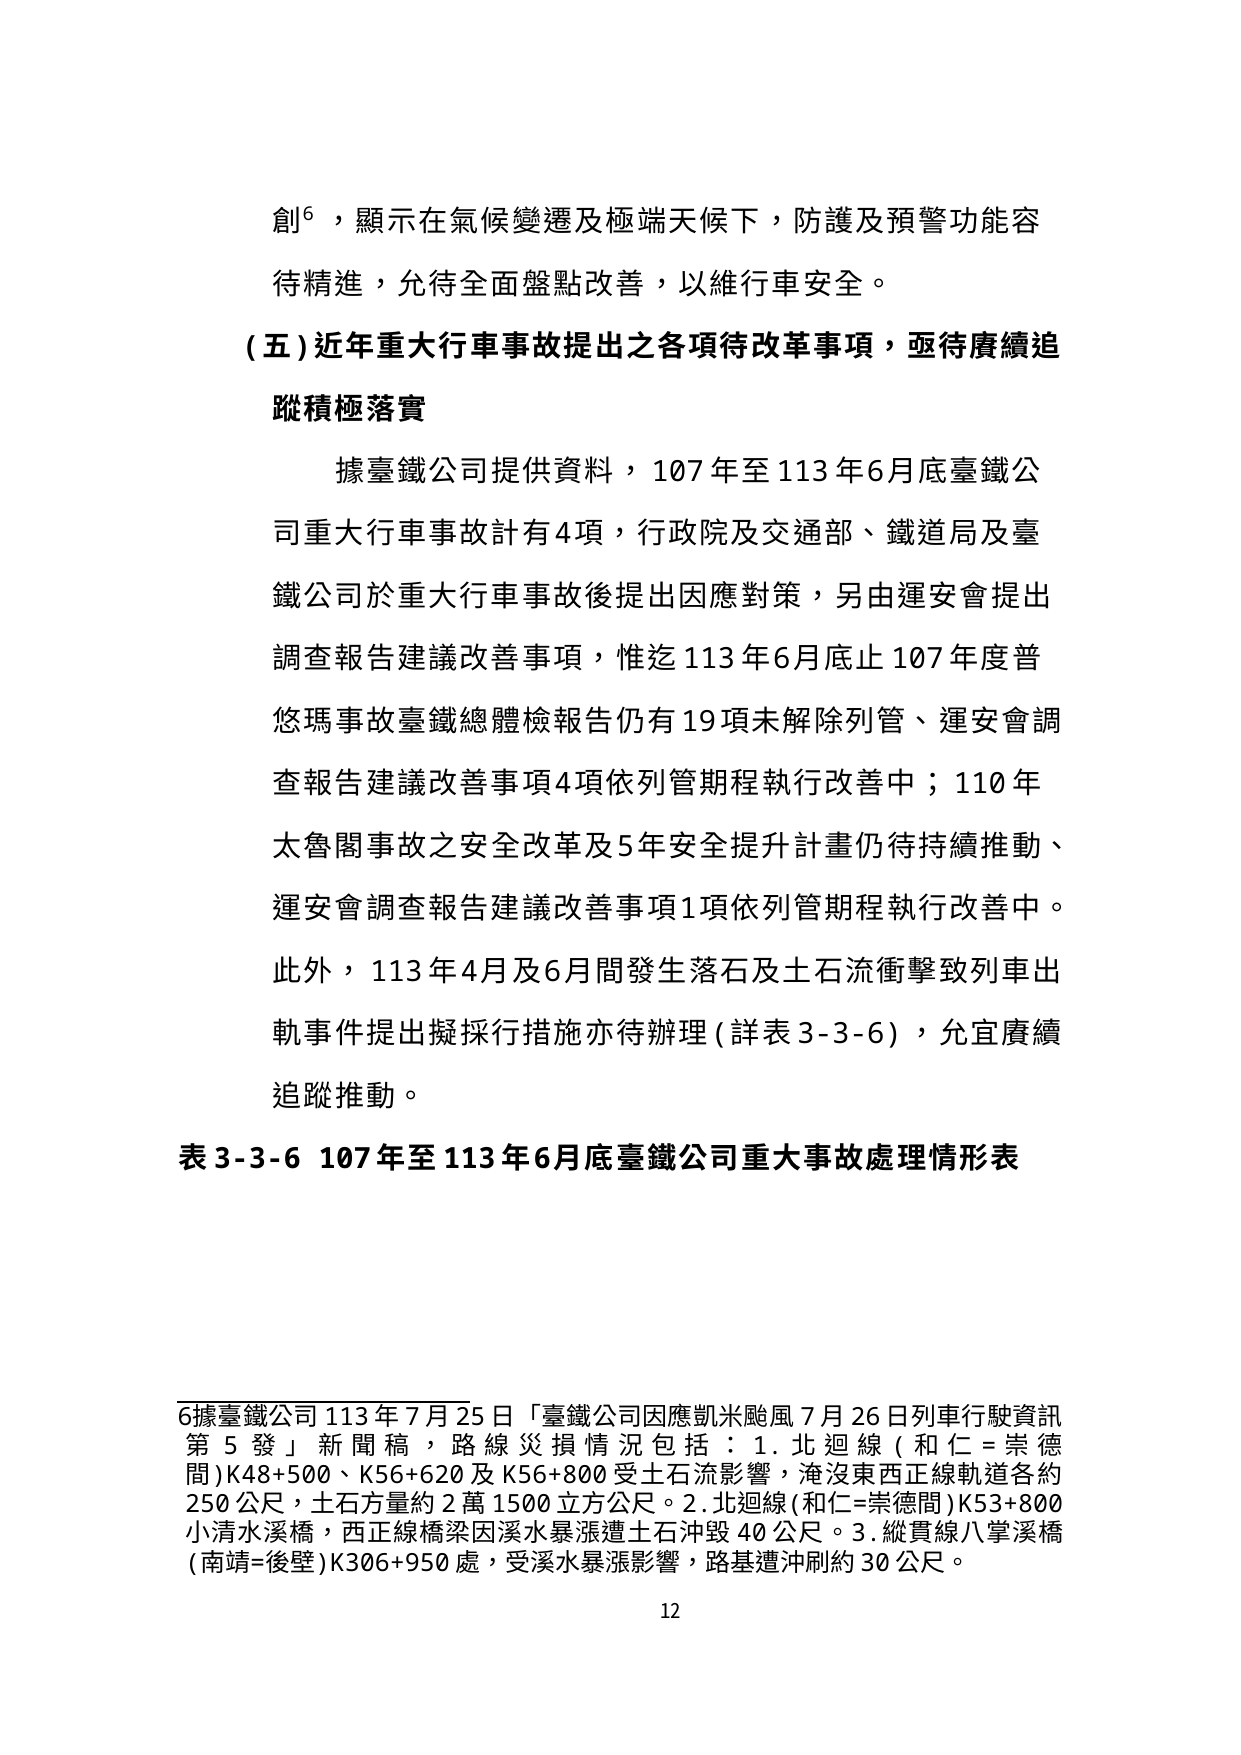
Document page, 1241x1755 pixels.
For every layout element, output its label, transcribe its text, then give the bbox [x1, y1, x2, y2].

text 據臺鐵公司113年7月25日「臺鐵公司因應凱米颱風7月26日列車行駛資訊 第5發」新聞稿，路線災損情況包括：1.北迴線(和仁=崇德間)K48+500、K56+620及K56+800受土石流影響，淹沒東西正線軌道各約250公尺，土石方量約2萬1500立方公尺。2.北迴線(和仁=崇德間)K53+800小清水溪橋，西正線橋梁因溪水暴漲遭土石沖毀40公尺。3.縱貫線八掌溪橋(南靖=後壁)K306+950處，受溪水暴漲影響，路基遭沖刷約30公尺。 [177, 1402, 1063, 1577]
text 據臺鐵公司提供資料，107年至113年6月底臺鐵公司重大行車事故計有4項，行政院及交通部、鐵道局及臺鐵公司於重大行車事故後提出因應對策，另由運安會提出調查報告建議改善事項，惟迄113年6月底止107年度普悠瑪事故臺鐵總體檢報告仍有19項未解除列管、運安會調查報告建議改善事項4項依列管期程執行改善中；110年太魯閣事故之安全改革及5年安全提升計畫仍待持續推動、運安會調查報告建議改善事項1項依列管期程執行改善中。此外，113年4月及6月間發生落石及土石流衝擊致列車出軌事件提出擬採行措施亦待辦理(詳表3-3-6)，允宜賡續追蹤推動。 [266, 427, 1063, 1115]
text 承上所述，臺鐵公司已辦理邊坡防護及落石預警等相關事項，然113年4月10日發生列車於和平站南邊擦撞落石致二軸出軌事故，後又於113年6月21日因大清水溪土石流溢流覆蓋軌面影響，造成列車出軌，其次再於同年7月1日間和仁=崇德間(K48+100~600)、(K56+500~980)兩處發生土石流淹沒軌道致雙線不通、7月4日和仁=崇德間東正線(K48+730)巨石掉落，損及路線及電車線，影響列車雙向通行等事件，再者受凱米颱風影響，亦多處受創，顯示在氣候變遷及極端天候下，防護及預警功能容待精進，允待全面盤點改善，以維行車安全。 [266, 177, 1063, 302]
text (五)近年重大行車事故提出之各項待改革事項，亟待賡續追蹤積極落實 [236, 302, 1063, 427]
text 表3-3-6 107年至113年6月底臺鐵公司重大事故處理情形表 [177, 1115, 1063, 1177]
